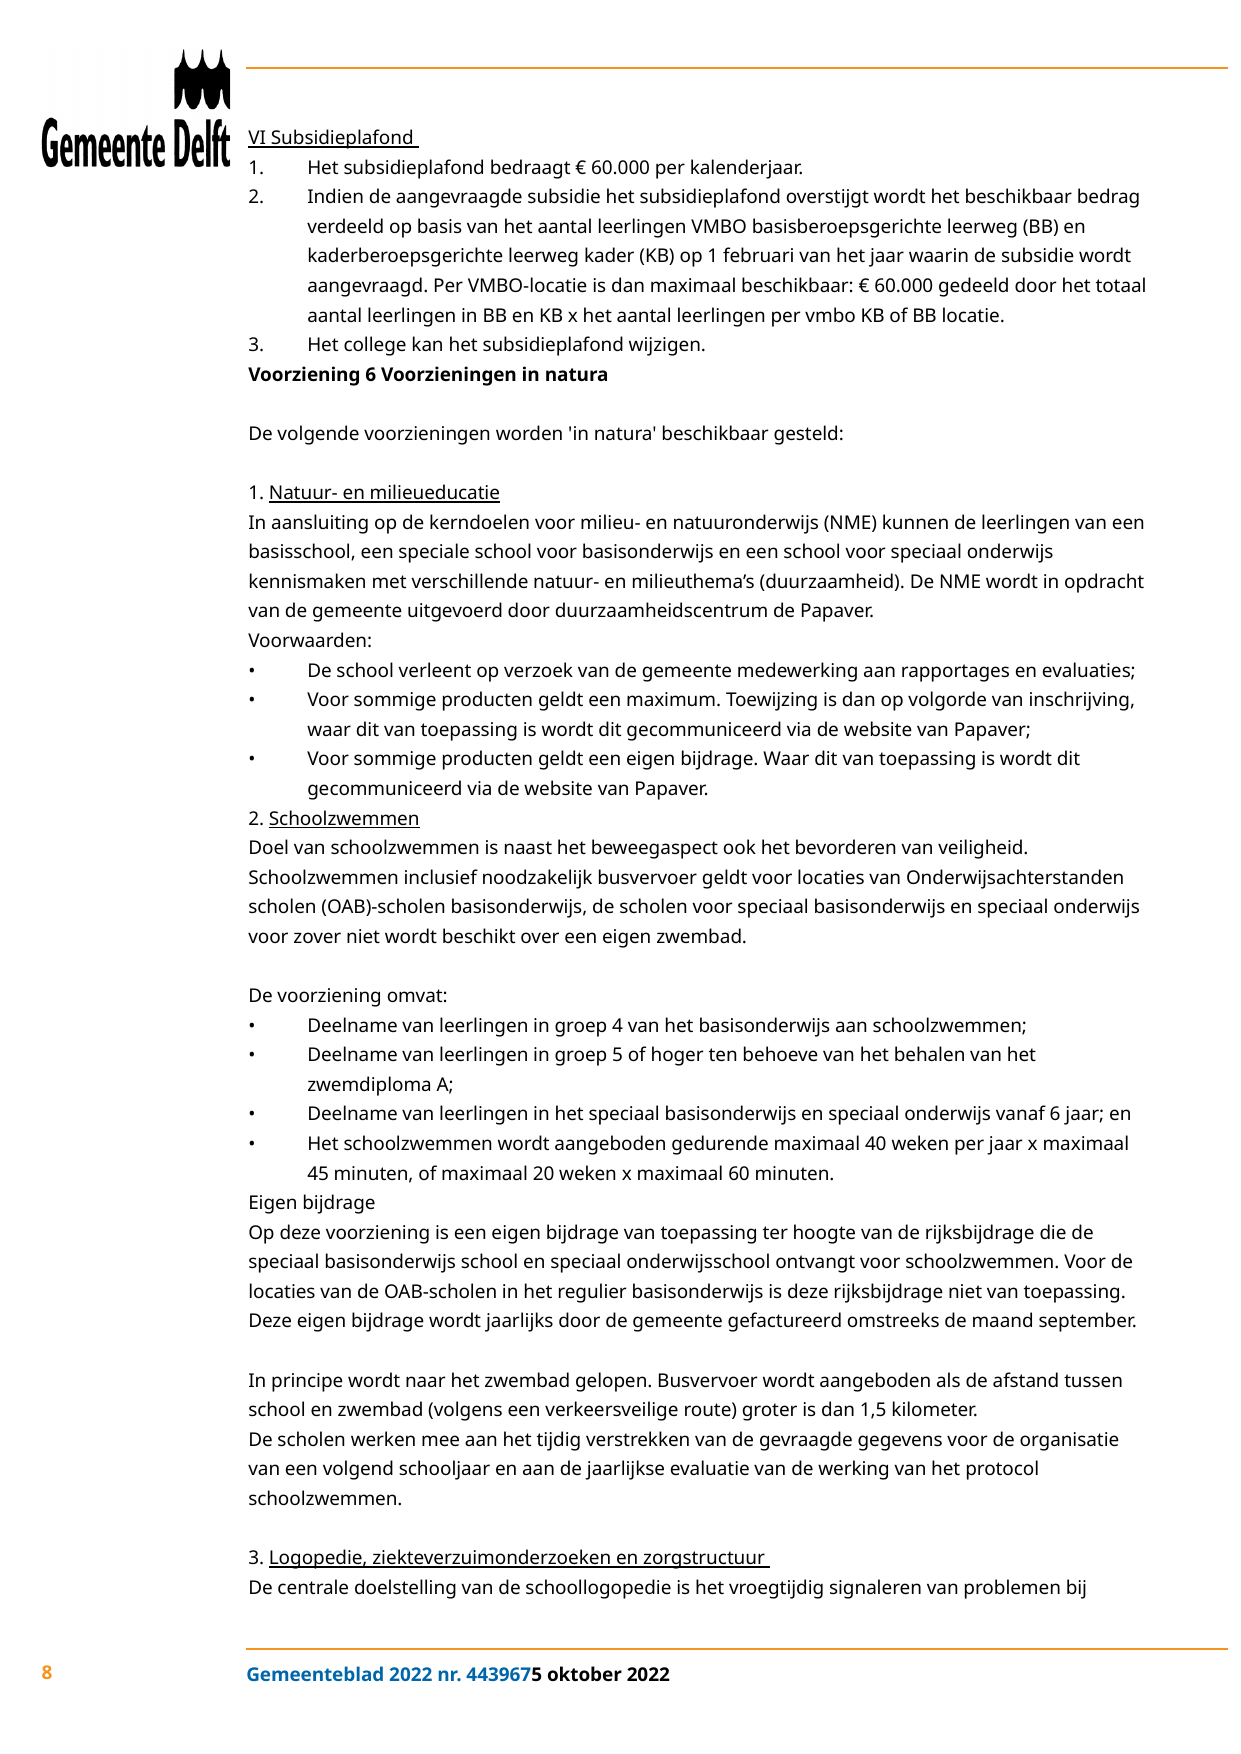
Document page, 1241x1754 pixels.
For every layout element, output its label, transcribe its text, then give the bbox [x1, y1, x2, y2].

text VI Subsidieplafond [248, 124, 1152, 150]
text Schoolzwemmen inclusief noodzakelijk busvervoer geldt voor locaties van Onderwijsachterstanden scholen (OAB)-scholen basisonderwijs, de scholen voor speciaal basisonderwijs en speciaal onderwijs voor zover niet wordt beschikt over een eigen zwembad. [248, 864, 1152, 949]
text Doel van schoolzwemmen is naast het beweegaspect ook het bevorderen van veiligheid. [248, 834, 1152, 860]
list Voor sommige producten geldt een eigen bijdrage. Waar dit van toepassing is wordt dit gecommuniceerd via de website van Papaver. [248, 746, 1152, 801]
list Het schoolzwemmen wordt aangeboden gedurende maximaal 40 weken per jaar x maximaal 45 minuten, of maximaal 20 weken x maximaal 60 minuten. [248, 1130, 1152, 1186]
list Het college kan het subsidieplafond wijzigen. [248, 331, 1152, 357]
text De centrale doelstelling van de schoollogopedie is het vroegtijdig signaleren van problemen bij [248, 1574, 1152, 1600]
text De voorziening omvat: [248, 982, 1152, 1008]
text Op deze voorziening is een eigen bijdrage van toepassing ter hoogte van de rijksbijdrage die de speciaal basisonderwijs school en speciaal onderwijsschool ontvangt voor schoolzwemmen. Voor de locaties van de OAB-scholen in het regulier basisonderwijs is deze rijksbijdrage niet van toepassing. Deze eigen bijdrage wordt jaarlijks door de gemeente gefactureerd omstreeks de maand september. [248, 1219, 1152, 1333]
text De scholen werken mee aan het tijdig verstrekken van de gevraagde gegevens voor de organisatie van een volgend schooljaar en aan de jaarlijkse evaluatie van de werking van het protocol schoolzwemmen. [248, 1426, 1152, 1511]
text In aansluiting op de kerndoelen voor milieu- en natuuronderwijs (NME) kunnen de leerlingen van een basisschool, een speciale school voor basisonderwijs en een school voor speciaal onderwijs kennismaken met verschillende natuur- en milieuthema’s (duurzaamheid). De NME wordt in opdracht van de gemeente uitgevoerd door duurzaamheidscentrum de Papaver. [248, 509, 1152, 623]
picture [41, 47, 231, 172]
list Deelname van leerlingen in groep 5 of hoger ten behoeve van het behalen van het zwemdiploma A; [248, 1041, 1152, 1097]
text Eigen bijdrage [248, 1189, 1152, 1215]
text De volgende voorzieningen worden 'in natura' beschikbaar gesteld: [248, 420, 1152, 446]
text 2. Schoolzwemmen [248, 805, 1152, 831]
list Deelname van leerlingen in groep 4 van het basisonderwijs aan schoolzwemmen; [248, 1012, 1152, 1038]
text Voorwaarden: [248, 627, 1152, 653]
list Voor sommige producten geldt een maximum. Toewijzing is dan op volgorde van inschrijving, waar dit van toepassing is wordt dit gecommuniceerd via de website van Papaver; [248, 686, 1152, 742]
list Indien de aangevraagde subsidie het subsidieplafond overstijgt wordt het beschikbaar bedrag verdeeld op basis van het aantal leerlingen VMBO basisberoepsgerichte leerweg (BB) en kaderberoepsgerichte leerweg kader (KB) op 1 februari van het jaar waarin de subsidie wordt aangevraagd. Per VMBO-locatie is dan maximaal beschikbaar: € 60.000 gedeeld door het totaal aantal leerlingen in BB en KB x het aantal leerlingen per vmbo KB of BB locatie. [248, 183, 1152, 328]
list Het subsidieplafond bedraagt € 60.000 per kalenderjaar. [248, 154, 1152, 180]
list Deelname van leerlingen in het speciaal basisonderwijs en speciaal onderwijs vanaf 6 jaar; en [248, 1101, 1152, 1126]
text 3. Logopedie, ziekteverzuimonderzoeken en zorgstructuur [248, 1544, 1152, 1570]
text In principe wordt naar het zwembad gelopen. Busvervoer wordt aangeboden als de afstand tussen school en zwembad (volgens een verkeersveilige route) groter is dan 1,5 kilometer. [248, 1367, 1152, 1422]
text 1. Natuur- en milieueducatie [248, 479, 1152, 505]
text Voorziening 6 Voorzieningen in natura [248, 361, 1152, 387]
list De school verleent op verzoek van de gemeente medewerking aan rapportages en evaluaties; [248, 657, 1152, 683]
